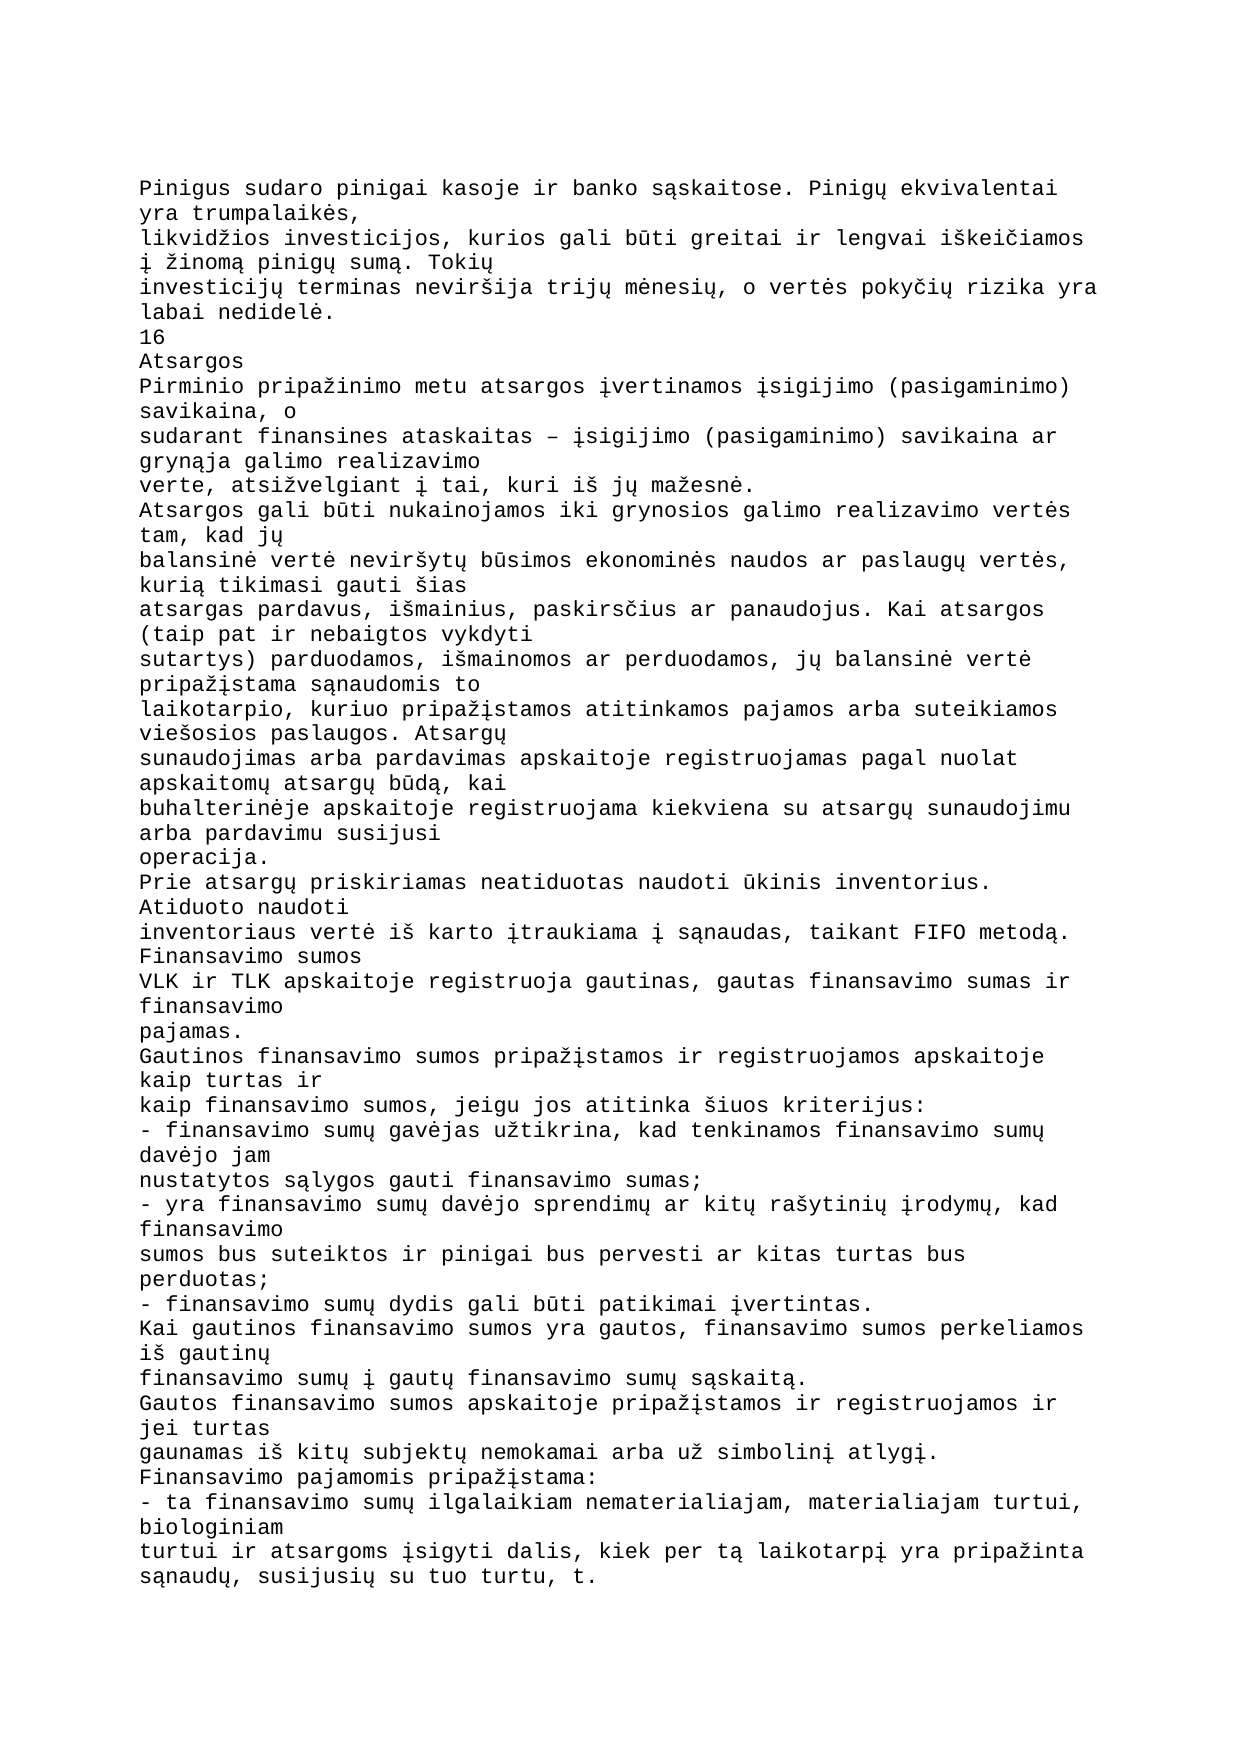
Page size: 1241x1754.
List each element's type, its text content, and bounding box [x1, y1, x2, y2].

text balansinė vertė neviršytų būsimos ekonominės naudos ar paslaugų vertės, kurią tikimasi gauti šias [139, 549, 1101, 599]
text operacija. [139, 847, 1101, 871]
text sunaudojimas arba pardavimas apskaitoje registruojamas pagal nuolat apskaitomų atsargų būdą, kai [139, 747, 1101, 797]
text finansavimo sumų į gautų finansavimo sumų sąskaitą. [139, 1367, 1101, 1392]
text buhalterinėje apskaitoje registruojama kiekviena su atsargų sunaudojimu arba pardavimu susijusi [139, 797, 1101, 847]
text investicijų terminas neviršija trijų mėnesių, o vertės pokyčių rizika yra labai nedidelė. [139, 276, 1101, 326]
text Pinigus sudaro pinigai kasoje ir banko sąskaitose. Pinigų ekvivalentai yra trumpalaikės, [139, 177, 1101, 227]
text Gautinos finansavimo sumos pripažįstamos ir registruojamos apskaitoje kaip turtas ir [139, 1045, 1101, 1094]
text sumos bus suteiktos ir pinigai bus pervesti ar kitas turtas bus perduotas; [139, 1243, 1101, 1293]
text VLK ir TLK apskaitoje registruoja gautinas, gautas finansavimo sumas ir finansavimo [139, 971, 1101, 1020]
text verte, atsižvelgiant į tai, kuri iš jų mažesnė. [139, 475, 1101, 499]
text Prie atsargų priskiriamas neatiduotas naudoti ūkinis inventorius. Atiduoto naudoti [139, 871, 1101, 921]
text - yra finansavimo sumų davėjo sprendimų ar kitų rašytinių įrodymų, kad finansavimo [139, 1194, 1101, 1243]
text Pirminio pripažinimo metu atsargos įvertinamos įsigijimo (pasigaminimo) savikaina, o [139, 376, 1101, 425]
text Finansavimo sumos [139, 946, 1101, 971]
text gaunamas iš kitų subjektų nemokamai arba už simbolinį atlygį. [139, 1442, 1101, 1466]
text Atsargos gali būti nukainojamos iki grynosios galimo realizavimo vertės tam, kad jų [139, 499, 1101, 549]
text pajamas. [139, 1020, 1101, 1045]
text turtui ir atsargoms įsigyti dalis, kiek per tą laikotarpį yra pripažinta sąnaudų, susijusių su tuo turtu, t. [139, 1541, 1101, 1590]
text - ta finansavimo sumų ilgalaikiam nematerialiajam, materialiajam turtui, biologiniam [139, 1491, 1101, 1541]
text Atsargos [139, 351, 1101, 376]
text atsargas pardavus, išmainius, paskirsčius ar panaudojus. Kai atsargos (taip pat ir nebaigtos vykdyti [139, 599, 1101, 648]
text inventoriaus vertė iš karto įtraukiama į sąnaudas, taikant FIFO metodą. [139, 921, 1101, 946]
text sutartys) parduodamos, išmainomos ar perduodamos, jų balansinė vertė pripažįstama sąnaudomis to [139, 648, 1101, 698]
text sudarant finansines ataskaitas – įsigijimo (pasigaminimo) savikaina ar grynąja galimo realizavimo [139, 425, 1101, 475]
text likvidžios investicijos, kurios gali būti greitai ir lengvai iškeičiamos į žinomą pinigų sumą. Tokių [139, 227, 1101, 276]
text Finansavimo pajamomis pripažįstama: [139, 1466, 1101, 1491]
text Gautos finansavimo sumos apskaitoje pripažįstamos ir registruojamos ir jei turtas [139, 1392, 1101, 1442]
text - finansavimo sumų dydis gali būti patikimai įvertintas. [139, 1293, 1101, 1318]
text Kai gautinos finansavimo sumos yra gautos, finansavimo sumos perkeliamos iš gautinų [139, 1318, 1101, 1367]
text 16 [139, 326, 1101, 351]
text nustatytos sąlygos gauti finansavimo sumas; [139, 1169, 1101, 1194]
text - finansavimo sumų gavėjas užtikrina, kad tenkinamos finansavimo sumų davėjo jam [139, 1119, 1101, 1169]
text kaip finansavimo sumos, jeigu jos atitinka šiuos kriterijus: [139, 1094, 1101, 1119]
text laikotarpio, kuriuo pripažįstamos atitinkamos pajamos arba suteikiamos viešosios paslaugos. Atsargų [139, 698, 1101, 747]
